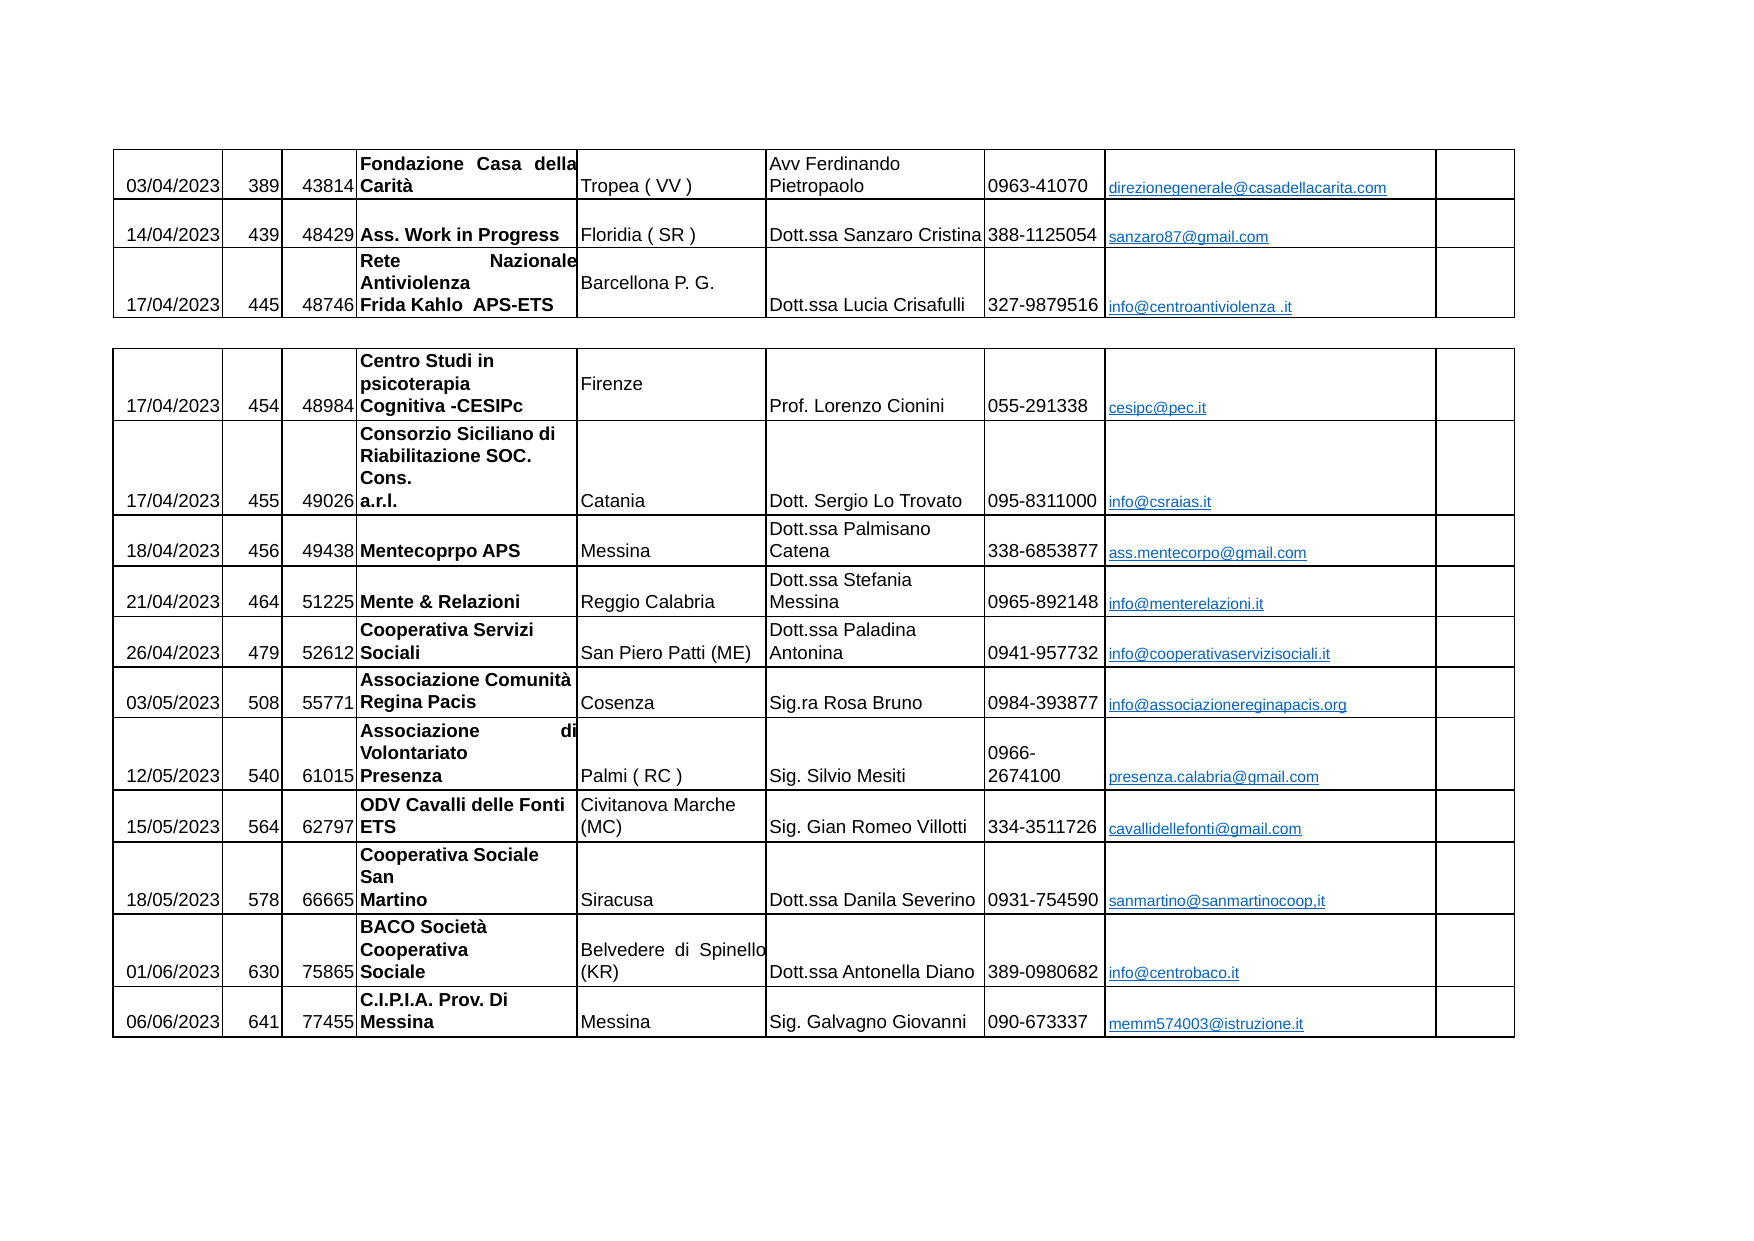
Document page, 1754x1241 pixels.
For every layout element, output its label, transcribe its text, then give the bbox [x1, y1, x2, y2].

table_cell [1437, 150, 1514, 198]
table_cell 18/04/2023 [114, 516, 222, 565]
table_cell [1437, 668, 1514, 717]
table_cell 61015 [283, 718, 356, 789]
table_cell 21/04/2023 [114, 567, 222, 616]
table_cell 334-3511726 [985, 791, 1104, 841]
table_cell [1437, 200, 1514, 246]
table_cell 26/04/2023 [114, 617, 222, 666]
table_header Prof. Lorenzo Cionini [767, 349, 984, 420]
table_cell [1437, 421, 1514, 514]
table_cell 15/05/2023 [114, 791, 222, 841]
table_cell 0966-2674100 [985, 718, 1104, 789]
table_cell [1437, 567, 1514, 616]
table_cell info@centrobaco.it [1106, 915, 1435, 986]
table_cell 49026 [283, 421, 356, 514]
table_cell 456 [223, 516, 281, 565]
table_cell Dott.ssa Paladina Antonina [767, 617, 984, 666]
table_cell 508 [223, 668, 281, 717]
table_cell Dott.ssa Lucia Crisafulli [767, 248, 984, 317]
table_cell sanmartino@sanmartinocoop,it [1106, 843, 1435, 913]
table_cell [1437, 987, 1514, 1036]
table_cell 338-6853877 [985, 516, 1104, 565]
table_cell Dott. Sergio Lo Trovato [767, 421, 984, 514]
table_header Centro Studi in psicoterapia Cognitiva -CESIPc [357, 349, 576, 420]
table_cell 540 [223, 718, 281, 789]
table_cell 578 [223, 843, 281, 913]
table_cell [1437, 791, 1514, 841]
table_cell 388-1125054 [985, 200, 1104, 246]
table_cell Associazione di Volontariato Presenza [357, 718, 576, 789]
table_cell Messina [578, 987, 765, 1036]
table_cell 464 [223, 567, 281, 616]
table_cell Avv Ferdinando Pietropaolo [767, 150, 984, 198]
table_cell 641 [223, 987, 281, 1036]
table_cell 75865 [283, 915, 356, 986]
table_cell Civitanova Marche (MC) [578, 791, 765, 841]
table_cell Dott.ssa Stefania Messina [767, 567, 984, 616]
table_cell info@centroantiviolenza .it [1106, 248, 1435, 317]
table_cell 0941-957732 [985, 617, 1104, 666]
table_cell Associazione Comunità Regina Pacis [357, 668, 576, 717]
table_cell 49438 [283, 516, 356, 565]
table_cell 52612 [283, 617, 356, 666]
table_cell Cosenza [578, 668, 765, 717]
table_cell Dott.ssa Palmisano Catena [767, 516, 984, 565]
table_cell 17/04/2023 [114, 248, 222, 317]
table_cell cavallidellefonti@gmail.com [1106, 791, 1435, 841]
table_header 48984 [283, 349, 356, 420]
table_cell 095-8311000 [985, 421, 1104, 514]
table_cell BACO Società Cooperativa Sociale [357, 915, 576, 986]
table_header [1437, 349, 1514, 420]
table_cell Dott.ssa Danila Severino [767, 843, 984, 913]
table_cell Messina [578, 516, 765, 565]
table_cell memm574003@istruzione.it [1106, 987, 1435, 1036]
table_cell 14/04/2023 [114, 200, 222, 246]
table_cell [1437, 843, 1514, 913]
table_cell 0984-393877 [985, 668, 1104, 717]
table_cell 48746 [283, 248, 356, 317]
table_cell [1437, 915, 1514, 986]
table_cell 445 [223, 248, 281, 317]
table_cell 630 [223, 915, 281, 986]
table_cell 62797 [283, 791, 356, 841]
table_cell 389 [223, 150, 281, 198]
table_cell Palmi ( RC ) [578, 718, 765, 789]
table_cell [1437, 718, 1514, 789]
table_cell Sig. Galvagno Giovanni [767, 987, 984, 1036]
table_cell Catania [578, 421, 765, 514]
table_cell 03/05/2023 [114, 668, 222, 717]
table_cell sanzaro87@gmail.com [1106, 200, 1435, 246]
table_cell Dott.ssa Antonella Diano [767, 915, 984, 986]
table_cell info@associazionereginapacis.org [1106, 668, 1435, 717]
table_header cesipc@pec.it [1106, 349, 1435, 420]
table_cell 0931-754590 [985, 843, 1104, 913]
table_cell Sig. Gian Romeo Villotti [767, 791, 984, 841]
table_cell 06/06/2023 [114, 987, 222, 1036]
table_cell 0965-892148 [985, 567, 1104, 616]
table_cell Dott.ssa Sanzaro Cristina [767, 200, 984, 246]
table_cell Cooperativa Servizi Sociali [357, 617, 576, 666]
table_cell [1437, 248, 1514, 317]
table_cell Siracusa [578, 843, 765, 913]
table_cell Sig.ra Rosa Bruno [767, 668, 984, 717]
table_cell direzionegenerale@casadellacarita.com [1106, 150, 1435, 198]
table_cell 455 [223, 421, 281, 514]
table_cell [1437, 617, 1514, 666]
table_cell 51225 [283, 567, 356, 616]
table_cell Tropea ( VV ) [578, 150, 765, 198]
table_cell 564 [223, 791, 281, 841]
table_cell 48429 [283, 200, 356, 246]
table_header 055-291338 [985, 349, 1104, 420]
table_cell Barcellona P. G. [578, 248, 765, 317]
table_cell 18/05/2023 [114, 843, 222, 913]
table_cell Floridia ( SR ) [578, 200, 765, 246]
table_cell Reggio Calabria [578, 567, 765, 616]
table_cell 77455 [283, 987, 356, 1036]
table_cell 0963-41070 [985, 150, 1104, 198]
table_cell 439 [223, 200, 281, 246]
table_cell 12/05/2023 [114, 718, 222, 789]
table_cell [1437, 516, 1514, 565]
table_cell 17/04/2023 [114, 421, 222, 514]
table_cell info@cooperativaservizisociali.it [1106, 617, 1435, 666]
table_cell presenza.calabria@gmail.com [1106, 718, 1435, 789]
table_cell Fondazione Casa della Carità [357, 150, 576, 198]
table_cell Cooperativa Sociale San Martino [357, 843, 576, 913]
table_cell 43814 [283, 150, 356, 198]
table_cell 55771 [283, 668, 356, 717]
table_cell ass.mentecorpo@gmail.com [1106, 516, 1435, 565]
table_cell Ass. Work in Progress [357, 200, 576, 246]
table_cell Sig. Silvio Mesiti [767, 718, 984, 789]
table_cell info@menterelazioni.it [1106, 567, 1435, 616]
table_cell Belvedere di Spinello (KR) [578, 915, 765, 986]
table_cell 090-673337 [985, 987, 1104, 1036]
table_cell C.I.P.I.A. Prov. Di Messina [357, 987, 576, 1036]
table_cell Rete Nazionale Antiviolenza Frida Kahlo APS-ETS [357, 248, 576, 317]
table_cell 479 [223, 617, 281, 666]
table_cell 327-9879516 [985, 248, 1104, 317]
table_cell Mente & Relazioni [357, 567, 576, 616]
table_cell 03/04/2023 [114, 150, 222, 198]
table_header 454 [223, 349, 281, 420]
table_cell ODV Cavalli delle Fonti ETS [357, 791, 576, 841]
table_cell 66665 [283, 843, 356, 913]
table_cell info@csraias.it [1106, 421, 1435, 514]
table_header Firenze [578, 349, 765, 420]
table_cell 389-0980682 [985, 915, 1104, 986]
table_header 17/04/2023 [114, 349, 222, 420]
table_cell Consorzio Siciliano di Riabilitazione SOC. Cons. a.r.l. [357, 421, 576, 514]
table_cell 01/06/2023 [114, 915, 222, 986]
table_cell Mentecoprpo APS [357, 516, 576, 565]
table_cell San Piero Patti (ME) [578, 617, 765, 666]
